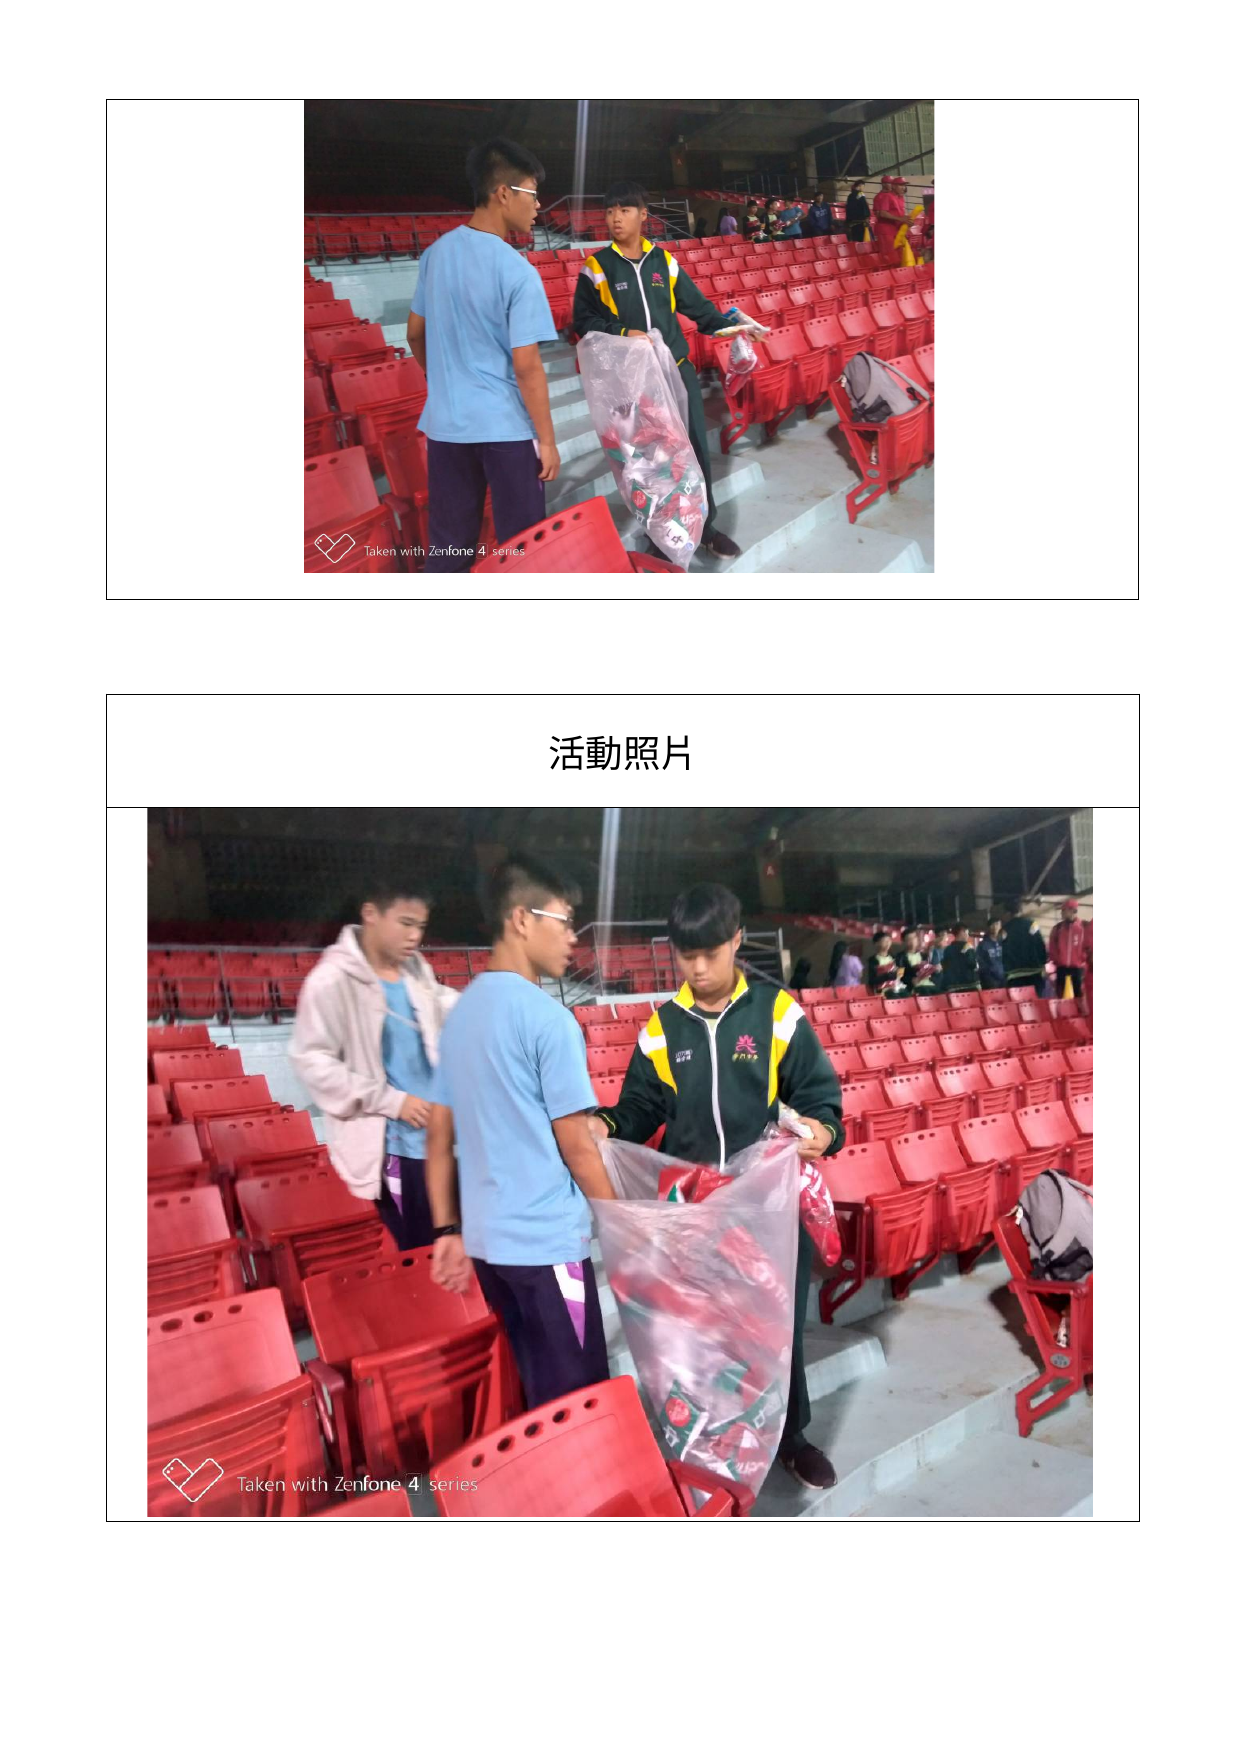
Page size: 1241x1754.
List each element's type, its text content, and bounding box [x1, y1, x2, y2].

picture [304, 100, 935, 573]
picture [147, 808, 1093, 1517]
table_cell [107, 100, 1138, 599]
table_cell [107, 808, 1139, 1521]
table_header 活動照片 [107, 695, 1139, 807]
